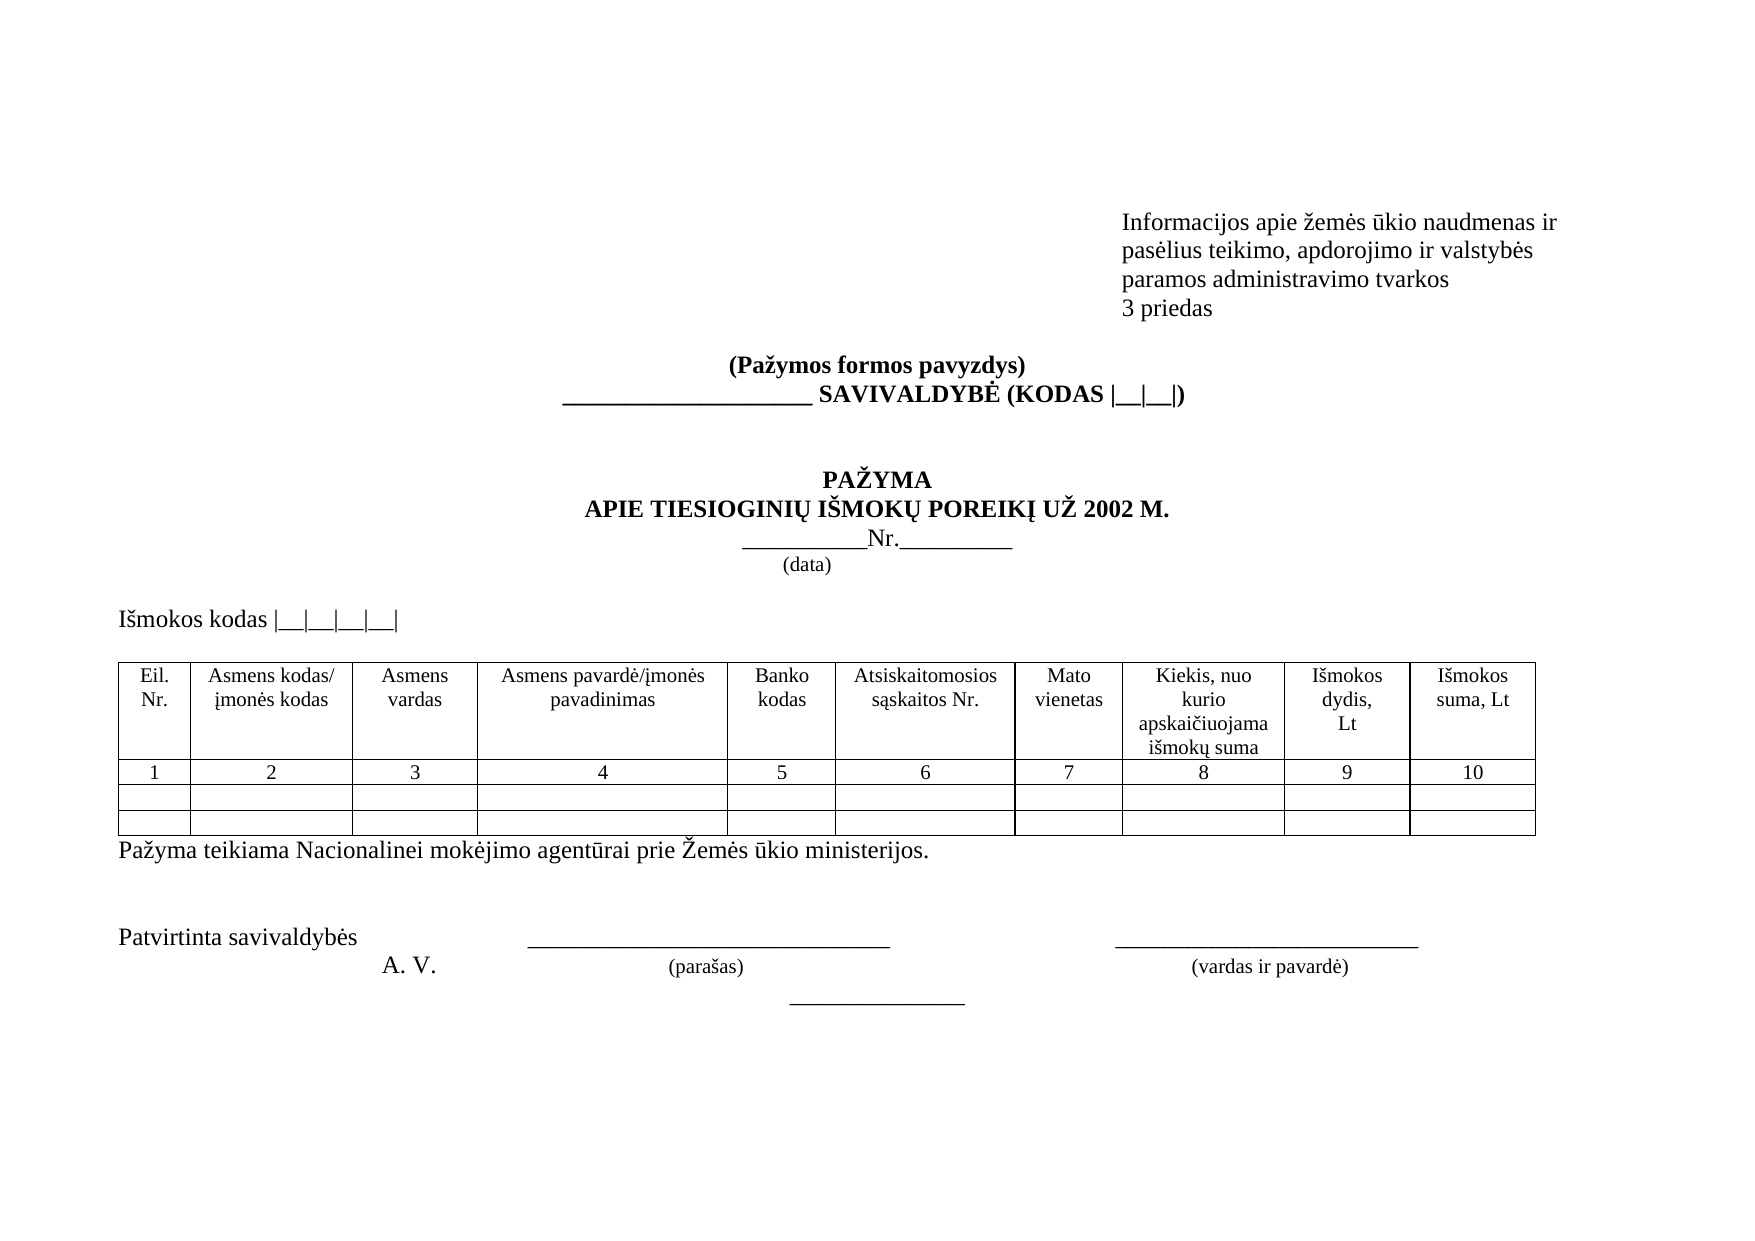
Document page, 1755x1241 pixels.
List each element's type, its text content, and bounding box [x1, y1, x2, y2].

text ____________________ SAVIVALDYBĖ (KODAS |__|__|) [118, 379, 1636, 408]
table_header Išmokos dydis, Lt [1285, 663, 1409, 759]
text Pažyma teikiama Nacionalinei mokėjimo agentūrai prie Žemės ūkio ministerijos. [118, 836, 1636, 864]
table_cell [1016, 785, 1122, 809]
table_cell [353, 785, 477, 809]
table_cell [728, 785, 835, 809]
table_cell [1016, 811, 1122, 834]
table_header Asmens pavardė/įmonės pavadinimas [478, 663, 727, 759]
table_cell [478, 811, 727, 834]
table_cell 9 [1285, 760, 1409, 784]
table_header Išmokos suma, Lt [1411, 663, 1535, 759]
table_cell 6 [836, 760, 1014, 784]
table_header Asmens kodas/ įmonės kodas [191, 663, 352, 759]
table_cell 5 [728, 760, 835, 784]
table_cell [353, 811, 477, 834]
table_cell 10 [1411, 760, 1535, 784]
text ______________ [118, 979, 1636, 1008]
table_header Kiekis, nuo kurio apskaičiuojama išmokų suma [1123, 663, 1284, 759]
text 3 priedas [118, 293, 1636, 322]
table_header Asmens vardas [353, 663, 477, 759]
table_cell [191, 811, 352, 834]
text paramos administravimo tvarkos [118, 264, 1636, 293]
text PAŽYMA [118, 465, 1636, 494]
table_cell 4 [478, 760, 727, 784]
table_cell [1285, 811, 1409, 834]
table_cell [1411, 785, 1535, 809]
table_header Atsiskaitomosios sąskaitos Nr. [836, 663, 1014, 759]
text Patvirtinta savivaldybės [118, 922, 1636, 951]
table_cell 3 [353, 760, 477, 784]
table_cell [836, 811, 1014, 834]
table_cell [728, 811, 835, 834]
text (data) [118, 552, 1636, 576]
table_header Mato vienetas [1016, 663, 1122, 759]
text Informacijos apie žemės ūkio naudmenas ir [118, 207, 1636, 235]
table_cell [1123, 811, 1284, 834]
table_cell [119, 811, 190, 834]
table_cell [191, 785, 352, 809]
table_cell [119, 785, 190, 809]
text A. V. (parašas) (vardas ir pavardė) [118, 951, 1636, 979]
table_cell 1 [119, 760, 190, 784]
table_cell [1411, 811, 1535, 834]
table_header Eil. Nr. [119, 663, 190, 759]
text pasėlius teikimo, apdorojimo ir valstybės [118, 235, 1636, 264]
table_cell [1285, 785, 1409, 809]
table_cell [836, 785, 1014, 809]
table_header Banko kodas [728, 663, 835, 759]
table_cell 8 [1123, 760, 1284, 784]
table_cell [1123, 785, 1284, 809]
table_cell [478, 785, 727, 809]
text (Pažymos formos pavyzdys) [118, 350, 1636, 379]
text __________Nr._________ [118, 523, 1636, 552]
table_cell 2 [191, 760, 352, 784]
text APIE TIESIOGINIŲ IŠMOKŲ POREIKĮ UŽ 2002 M. [118, 494, 1636, 523]
text Išmokos kodas |__|__|__|__| [118, 604, 1636, 633]
table_cell 7 [1016, 760, 1122, 784]
